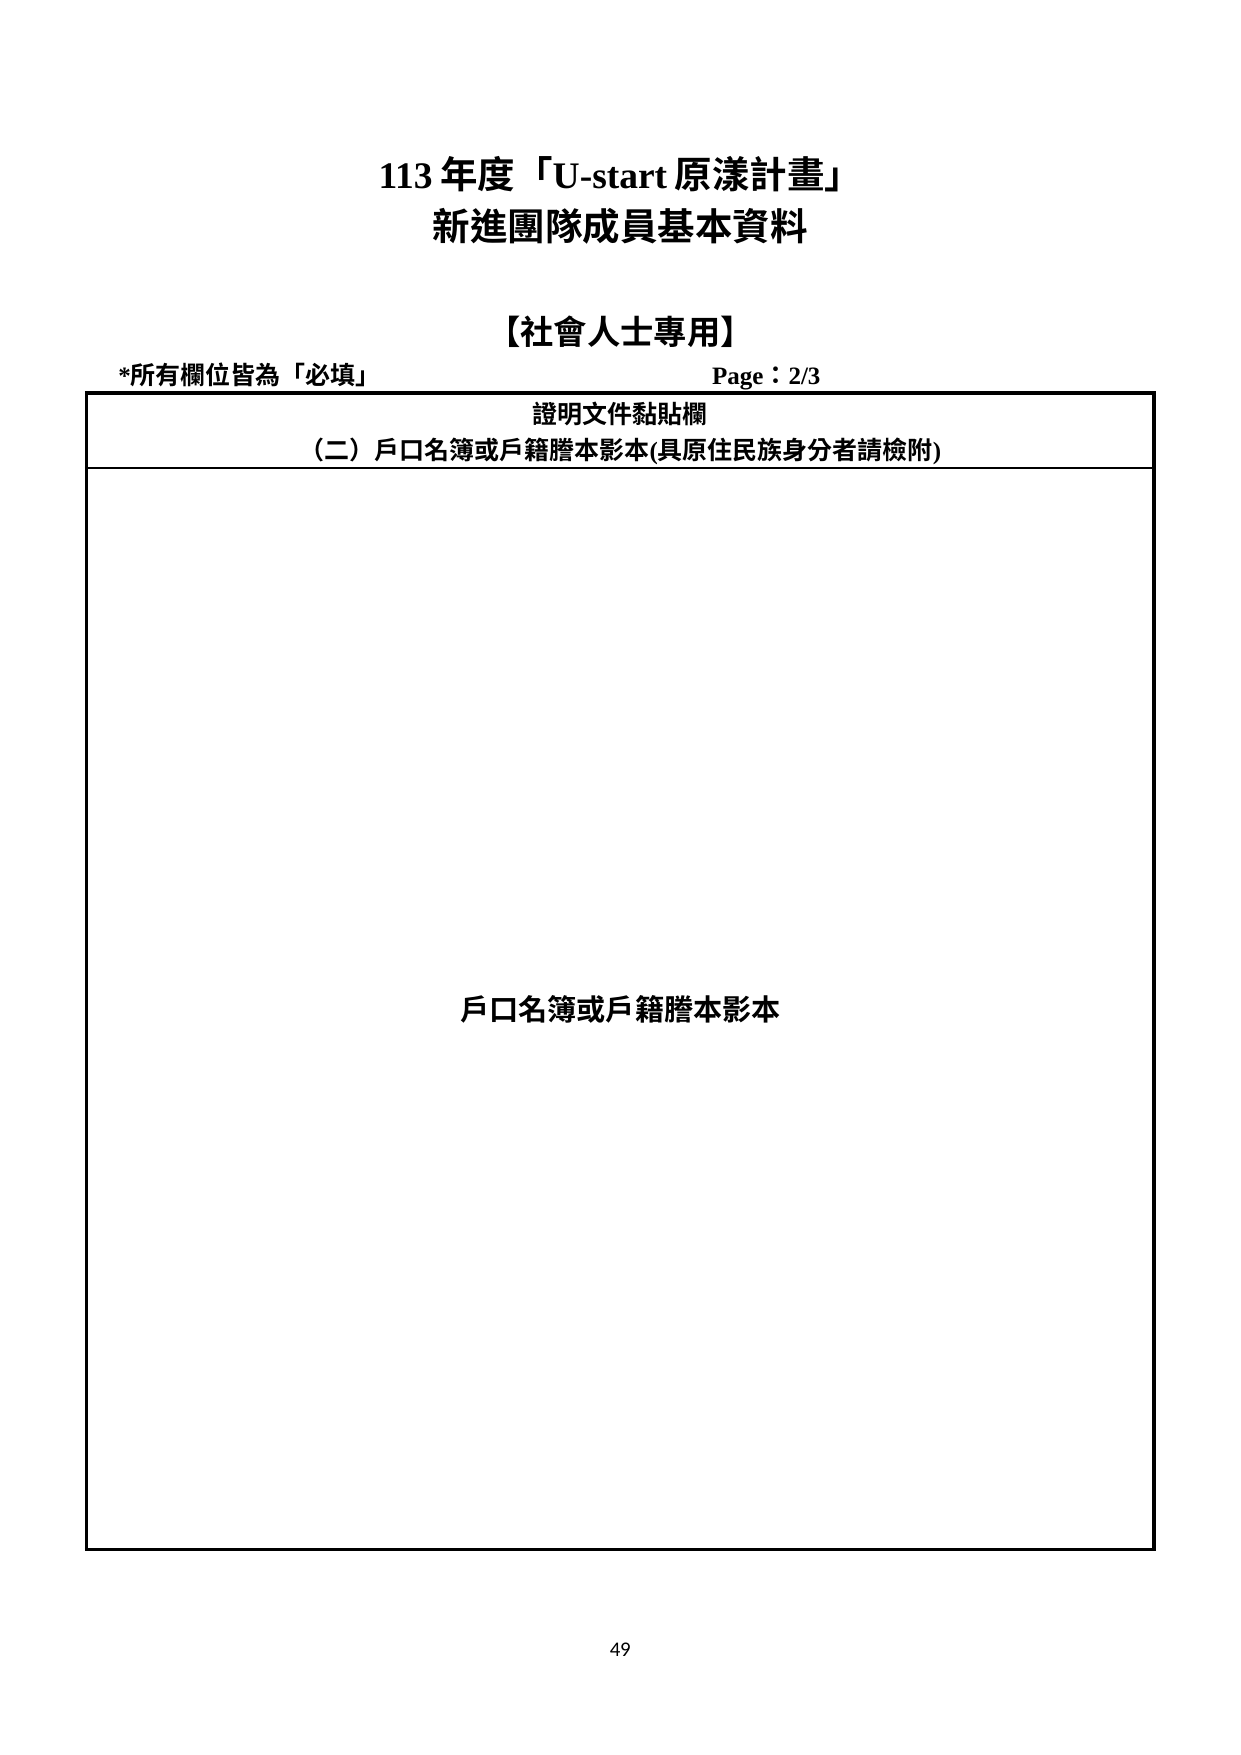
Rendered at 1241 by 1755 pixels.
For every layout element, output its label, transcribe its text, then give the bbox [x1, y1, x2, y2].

table_cell 戶口名簿或戶籍謄本影本 [88, 469, 1152, 1548]
text 新進團隊成員基本資料 [118, 199, 1122, 251]
table_header 證明文件黏貼欄 （二）戶口名簿或戶籍謄本影本(具原住民族身分者請檢附) [88, 395, 1152, 467]
text 【社會人士專用】 [118, 303, 1122, 355]
text *所有欄位皆為「必填」 Page：2/3 [118, 355, 1122, 391]
text 113年度「U-start原漾計畫」 [118, 147, 1122, 199]
